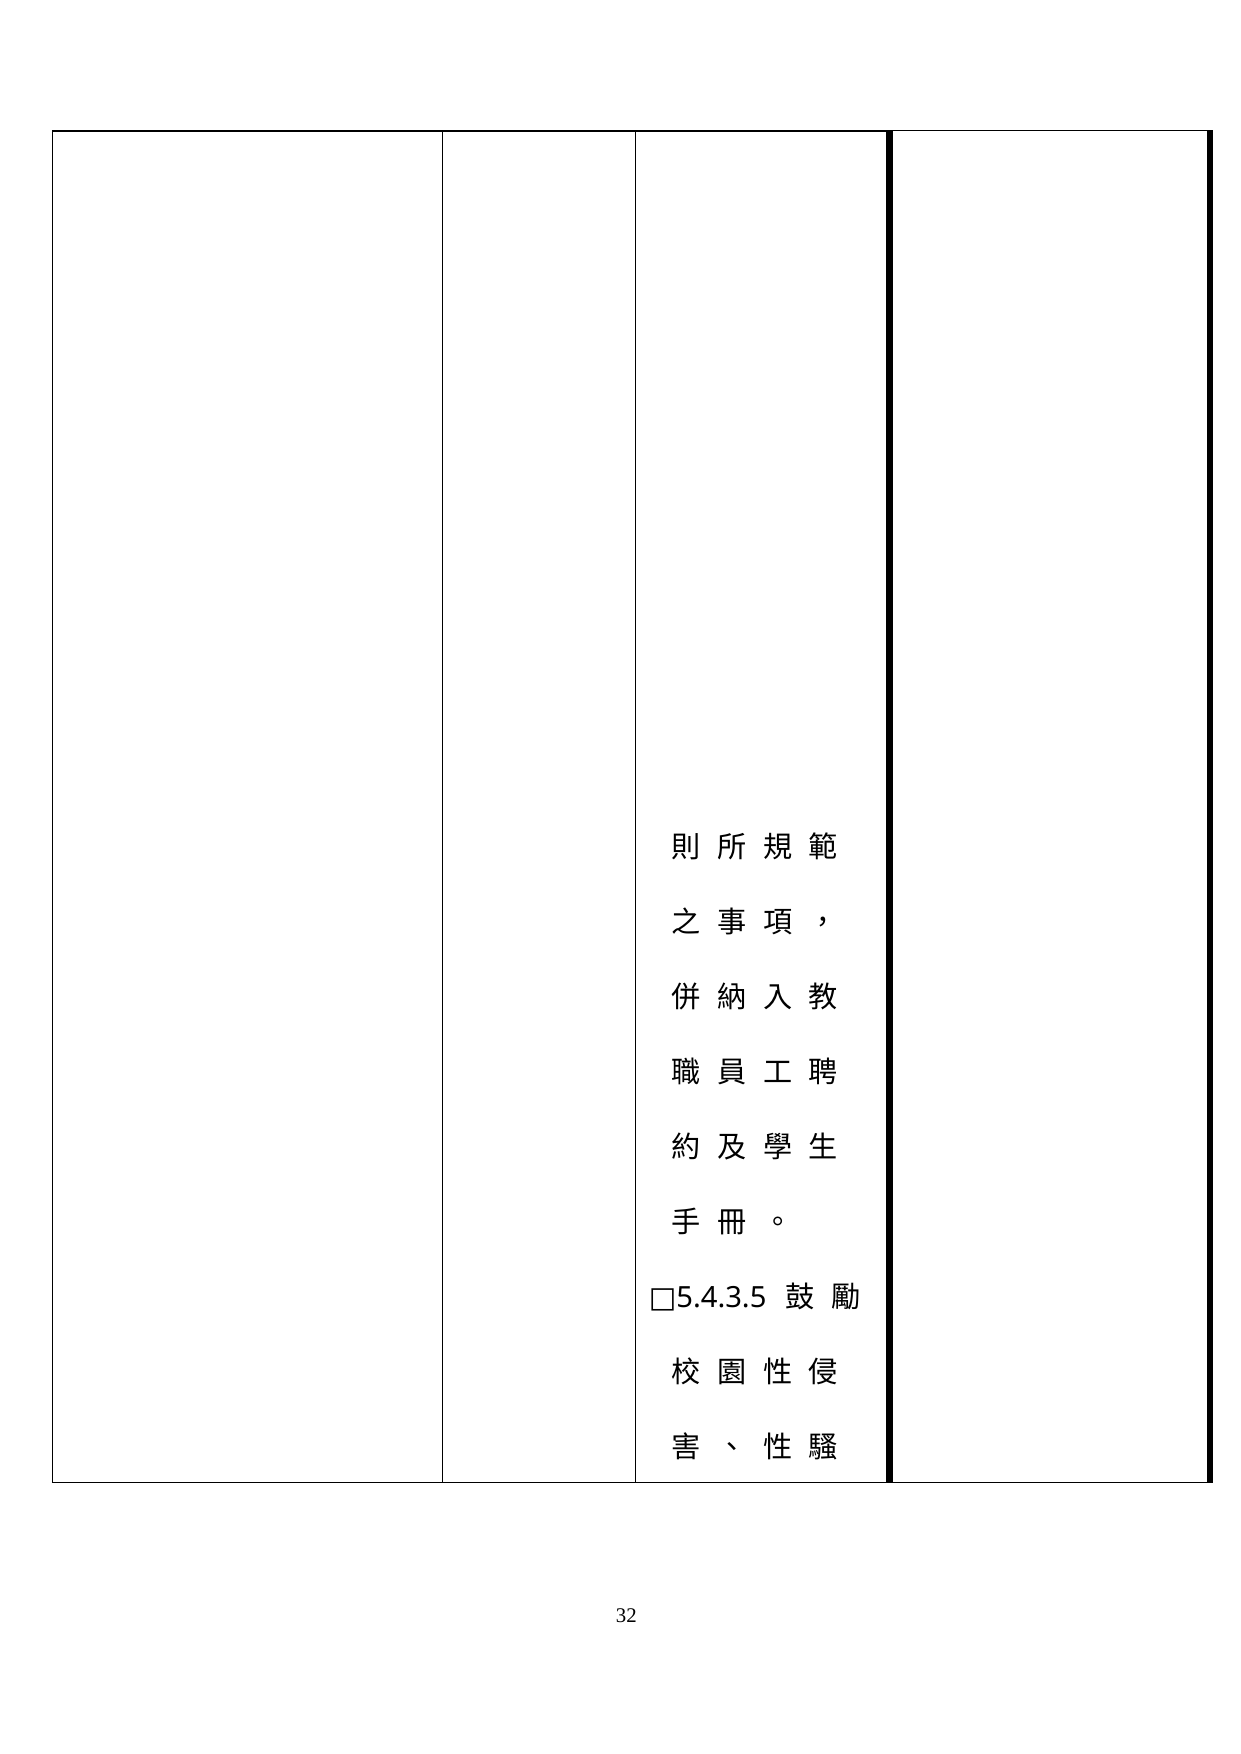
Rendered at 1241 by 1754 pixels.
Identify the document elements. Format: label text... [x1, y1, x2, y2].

table_cell [893, 131, 1207, 1482]
table_cell □5.4.1.教師輔導管教學生辦法及申訴辦法 □5.4.2.教職員名冊 □5.4.3.1針對教職員工生，每年定期舉辦校園性侵害、性騷擾或性霸凌防治教育。 □5.4.3.2針對性別平等教育委員會及負責校園性侵害、性騷擾及性霸凌事件處置相關單位人員，每年定期辦理相關之在職進修活動。 □5.4.3.3鼓勵前款人員參加校內外校園性侵害、性騷擾及性霸凌事件處置研習活動，並予以公差登記及經費補助。 □5.4.3.4利用多元管道，公告周知本準則所規範之事項，併納入教職員工聘約及學生手冊。 □5.4.3.5鼓勵校園性侵害、性騷擾及性霸凌事件被害人或檢舉人儘早申請調查或檢舉，以利蒐證及調查處理。 [636, 132, 886, 1482]
table_cell [53, 132, 442, 1482]
table_cell [443, 132, 635, 1482]
